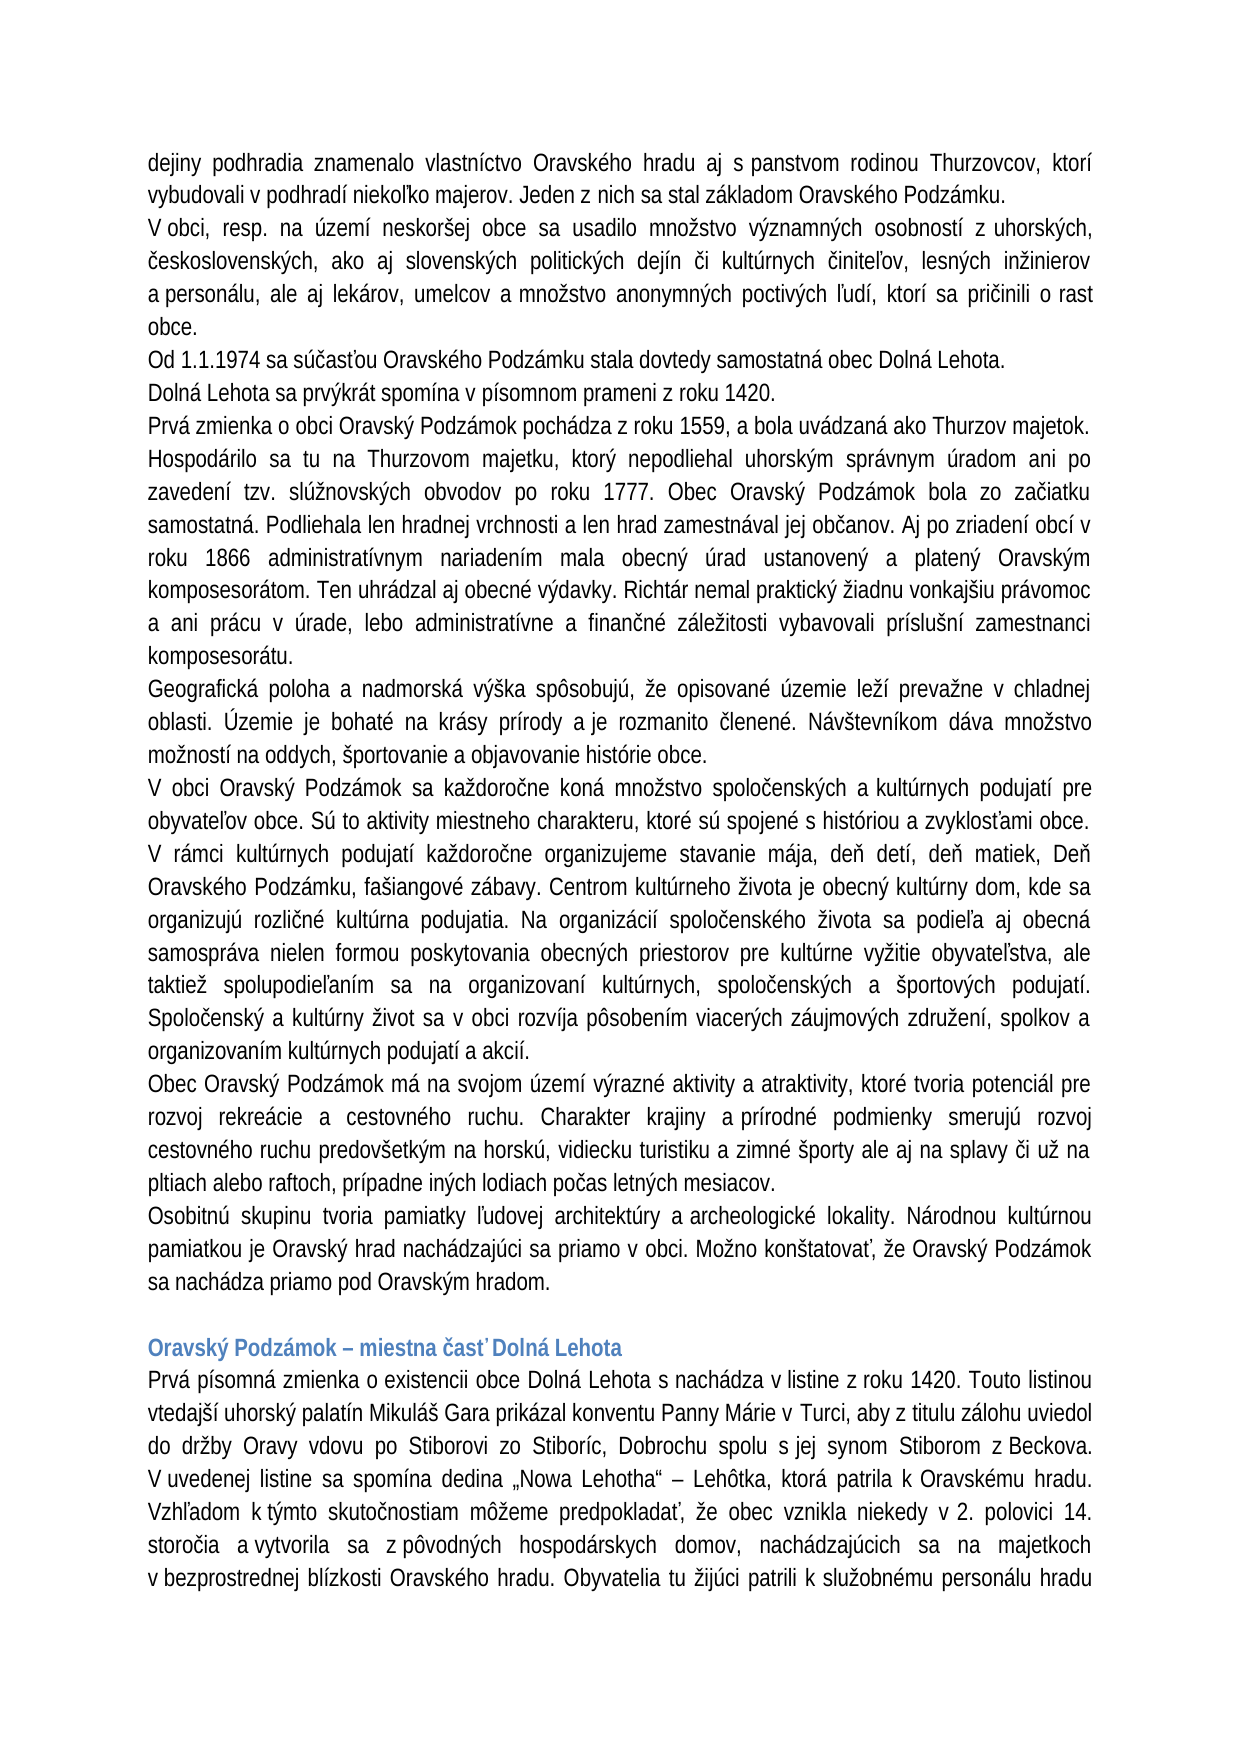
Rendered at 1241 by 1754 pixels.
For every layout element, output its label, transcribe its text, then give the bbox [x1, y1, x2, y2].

text Od 1.1.1974 sa súčasťou Oravského Podzámku stala dovtedy samostatná obec Dolná Lehota. [148, 345, 1093, 374]
text dejiny podhradia znamenalo vlastníctvo Oravského hradu aj s panstvom rodinou Thurzovcov, ktorí vybudovali v podhradí niekoľko majerov. Jeden z nich sa stal základom Oravského Podzámku. [148, 148, 1093, 209]
text V obci Oravský Podzámok sa každoročne koná množstvo spoločenských a kultúrnych podujatí pre obyvateľov obce. Sú to aktivity miestneho charakteru, ktoré sú spojené s históriou a zvyklosťami obce. V rámci kultúrnych podujatí každoročne organizujeme stavanie mája, deň detí, deň matiek, Deň Oravského Podzámku, fašiangové zábavy. Centrom kultúrneho života je obecný kultúrny dom, kde sa organizujú rozličné kultúrna podujatia. Na organizácií spoločenského života sa podieľa aj obecná samospráva nielen formou poskytovania obecných priestorov pre kultúrne vyžitie obyvateľstva, ale taktiež spolupodieľaním sa na organizovaní kultúrnych, spoločenských a športových podujatí. Spoločenský a kultúrny život sa v obci rozvíja pôsobením viacerých záujmových združení, spolkov a organizovaním kultúrnych podujatí a akcií. [148, 773, 1093, 1065]
text Prvá písomná zmienka o existencii obce Dolná Lehota s nachádza v listine z roku 1420. Touto listinou vtedajší uhorský palatín Mikuláš Gara prikázal konventu Panny Márie v Turci, aby z titulu zálohu uviedol do držby Oravy vdovu po Stiborovi zo Stiboríc, Dobrochu spolu s jej synom Stiborom z Beckova. V uvedenej listine sa spomína dedina „Nowa Lehotha“ – Lehôtka, ktorá patrila k Oravskému hradu. Vzhľadom k týmto skutočnostiam môžeme predpokladať, že obec vznikla niekedy v 2. polovici 14. storočia a vytvorila sa z pôvodných hospodárskych domov, nachádzajúcich sa na majetkoch v bezprostrednej blízkosti Oravského hradu. Obyvatelia tu žijúci patrili k služobnému personálu hradu [148, 1366, 1093, 1592]
text Prvá zmienka o obci Oravský Podzámok pochádza z roku 1559, a bola uvádzaná ako Thurzov majetok. Hospodárilo sa tu na Thurzovom majetku, ktorý nepodliehal uhorským správnym úradom ani po zavedení tzv. slúžnovských obvodov po roku 1777. Obec Oravský Podzámok bola zo začiatku samostatná. Podliehala len hradnej vrchnosti a len hrad zamestnával jej občanov. Aj po zriadení obcí v roku 1866 administratívnym nariadením mala obecný úrad ustanovený a platený Oravským komposesorátom. Ten uhrádzal aj obecné výdavky. Richtár nemal praktický žiadnu vonkajšiu právomoc a ani prácu v úrade, lebo administratívne a finančné záležitosti vybavovali príslušní zamestnanci komposesorátu. [148, 411, 1093, 670]
text Geografická poloha a nadmorská výška spôsobujú, že opisované územie leží prevažne v chladnej oblasti. Územie je bohaté na krásy prírody a je rozmanito členené. Návštevníkom dáva množstvo možností na oddych, športovanie a objavovanie histórie obce. [148, 674, 1093, 769]
text V obci, resp. na území neskoršej obce sa usadilo množstvo významných osobností z uhorských, československých, ako aj slovenských politických dejín či kultúrnych činiteľov, lesných inžinierov a personálu, ale aj lekárov, umelcov a množstvo anonymných poctivých ľudí, ktorí sa pričinili o rast obce. [148, 213, 1093, 341]
text Dolná Lehota sa prvýkrát spomína v písomnom prameni z roku 1420. [148, 378, 1093, 407]
text Osobitnú skupinu tvoria pamiatky ľudovej architektúry a archeologické lokality. Národnou kultúrnou pamiatkou je Oravský hrad nachádzajúci sa priamo v obci. Možno konštatovať, že Oravský Podzámok sa nachádza priamo pod Oravským hradom. [148, 1201, 1093, 1295]
text Oravský Podzámok – miestna časť Dolná Lehota [148, 1333, 1093, 1361]
text Obec Oravský Podzámok má na svojom území výrazné aktivity a atraktivity, ktoré tvoria potenciál pre rozvoj rekreácie a cestovného ruchu. Charakter krajiny a prírodné podmienky smerujú rozvoj cestovného ruchu predovšetkým na horskú, vidiecku turistiku a zimné športy ale aj na splavy či už na pltiach alebo raftoch, prípadne iných lodiach počas letných mesiacov. [148, 1069, 1093, 1197]
